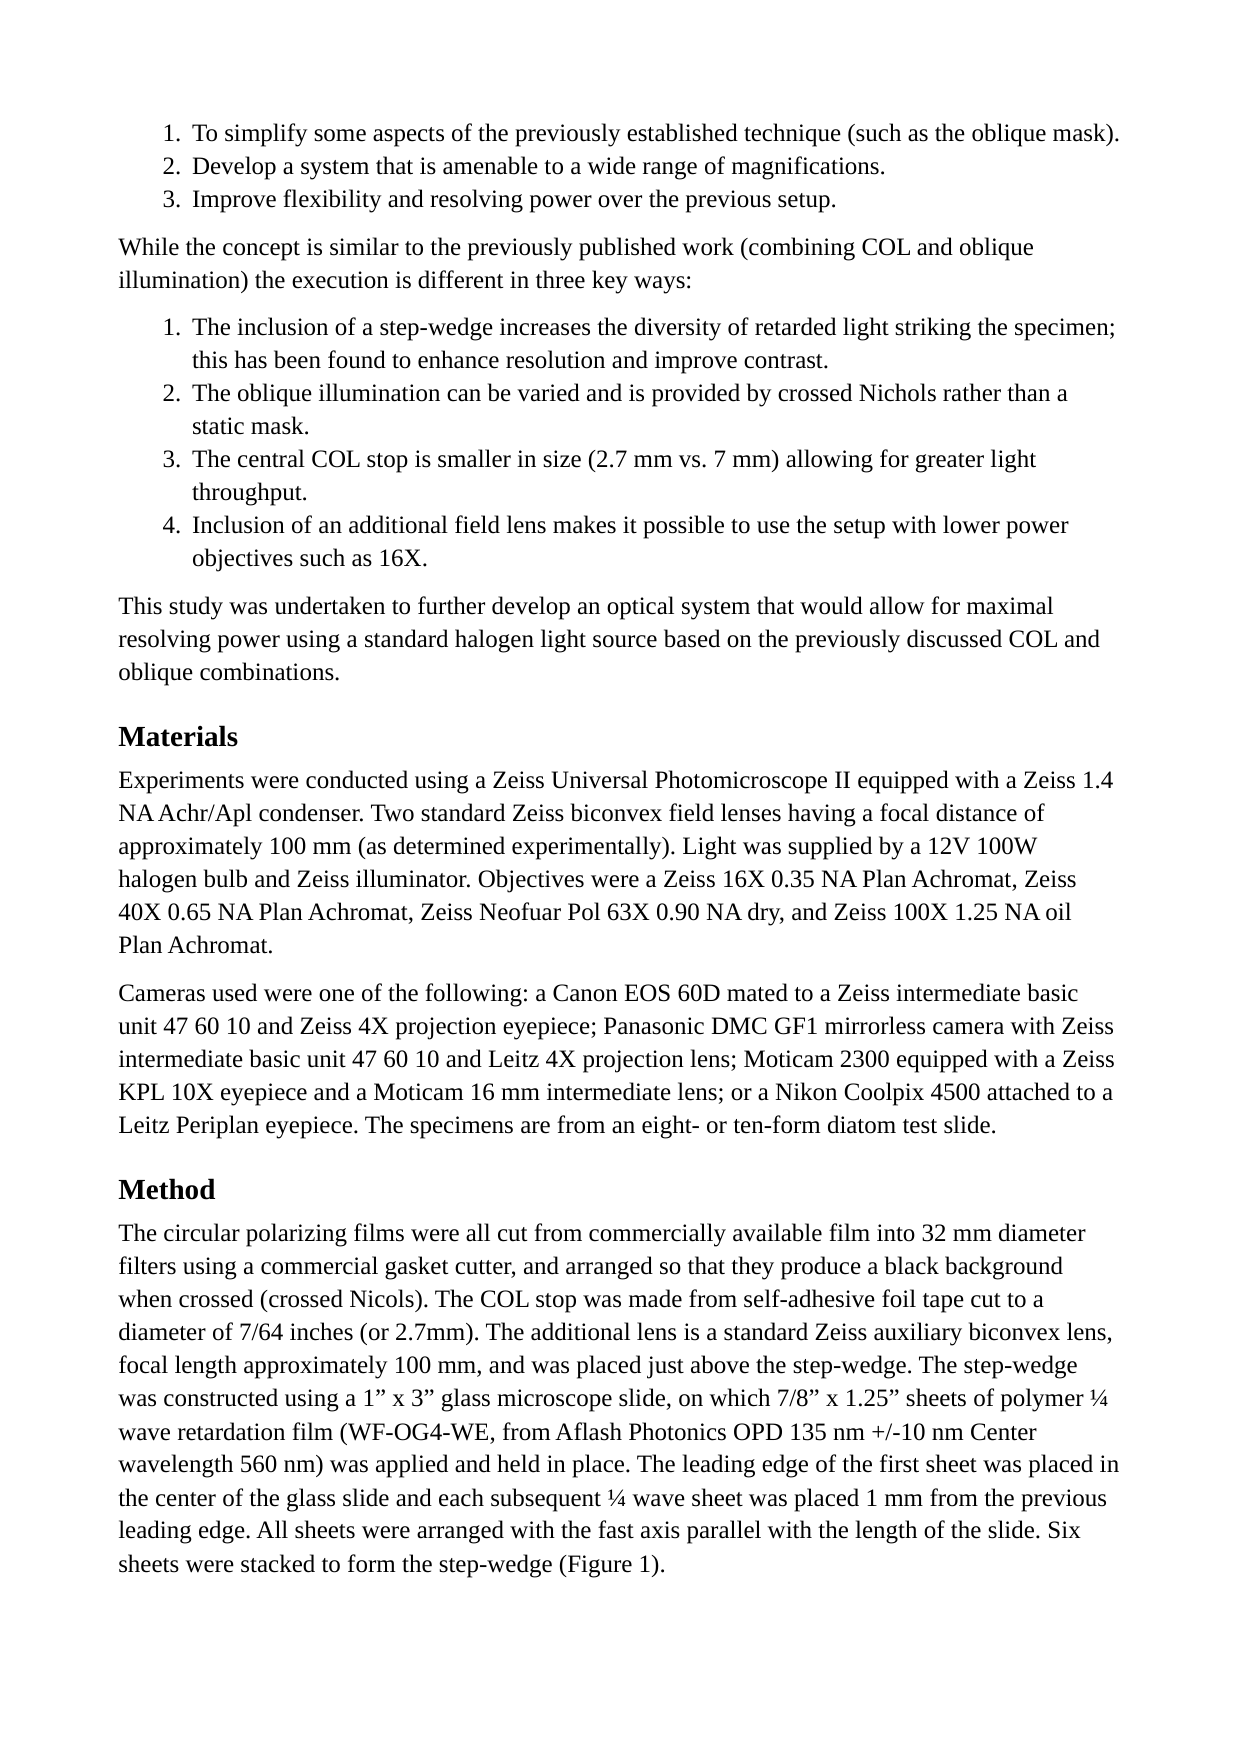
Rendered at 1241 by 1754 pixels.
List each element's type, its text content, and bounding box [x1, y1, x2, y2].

text Experiments were conducted using a Zeiss Universal Photomicroscope II equipped with a Zeiss 1.4 NA Achr/Apl condenser. Two standard Zeiss biconvex field lenses having a focal distance of approximately 100 mm (as determined experimentally). Light was supplied by a 12V 100W halogen bulb and Zeiss illuminator. Objectives were a Zeiss 16X 0.35 NA Plan Achromat, Zeiss 40X 0.65 NA Plan Achromat, Zeiss Neofuar Pol 63X 0.90 NA dry, and Zeiss 100X 1.25 NA oil Plan Achromat. [118, 765, 1122, 959]
list To simplify some aspects of the previously established technique (such as the oblique mask). [162, 118, 1122, 147]
text This study was undertaken to further develop an optical system that would allow for maximal resolving power using a standard halogen light source based on the previously discussed COL and oblique combinations. [118, 591, 1122, 686]
list Develop a system that is amenable to a wide range of magnifications. [162, 151, 1122, 180]
list Inclusion of an additional field lens makes it possible to use the setup with lower power objectives such as 16X. [162, 511, 1122, 572]
subtitle Method [118, 1172, 1122, 1206]
subtitle Materials [118, 719, 1122, 753]
text While the concept is similar to the previously published work (combining COL and oblique illumination) the execution is different in three key ways: [118, 232, 1122, 293]
text Cameras used were one of the following: a Canon EOS 60D mated to a Zeiss intermediate basic unit 47 60 10 and Zeiss 4X projection eyepiece; Panasonic DMC GF1 mirrorless camera with Zeiss intermediate basic unit 47 60 10 and Leitz 4X projection lens; Moticam 2300 equipped with a Zeiss KPL 10X eyepiece and a Moticam 16 mm intermediate lens; or a Nikon Coolpix 4500 attached to a Leitz Periplan eyepiece. The specimens are from an eight- or ten-form diatom test slide. [118, 978, 1122, 1139]
list The central COL stop is smaller in size (2.7 mm vs. 7 mm) allowing for greater light throughput. [162, 444, 1122, 506]
list The oblique illumination can be varied and is provided by crossed Nichols rather than a static mask. [162, 378, 1122, 440]
text The circular polarizing films were all cut from commercially available film into 32 mm diameter filters using a commercial gasket cutter, and arranged so that they produce a black background when crossed (crossed Nicols). The COL stop was made from self-adhesive foil tape cut to a diameter of 7/64 inches (or 2.7mm). The additional lens is a standard Zeiss auxiliary biconvex lens, focal length approximately 100 mm, and was placed just above the step-wedge. The step-wedge was constructed using a 1” x 3” glass microscope slide, on which 7/8” x 1.25” sheets of polymer ¼ wave retardation film (WF-OG4-WE, from Aflash Photonics OPD 135 nm +/-10 nm Center wavelength 560 nm) was applied and held in place. The leading edge of the first sheet was placed in the center of the glass slide and each subsequent ¼ wave sheet was placed 1 mm from the previous leading edge. All sheets were arranged with the fast axis parallel with the length of the slide. Six sheets were stacked to form the step-wedge (Figure 1). [118, 1218, 1122, 1577]
list Improve flexibility and resolving power over the previous setup. [162, 184, 1122, 213]
list The inclusion of a step-wedge increases the diversity of retarded light striking the specimen; this has been found to enhance resolution and improve contrast. [162, 312, 1122, 374]
